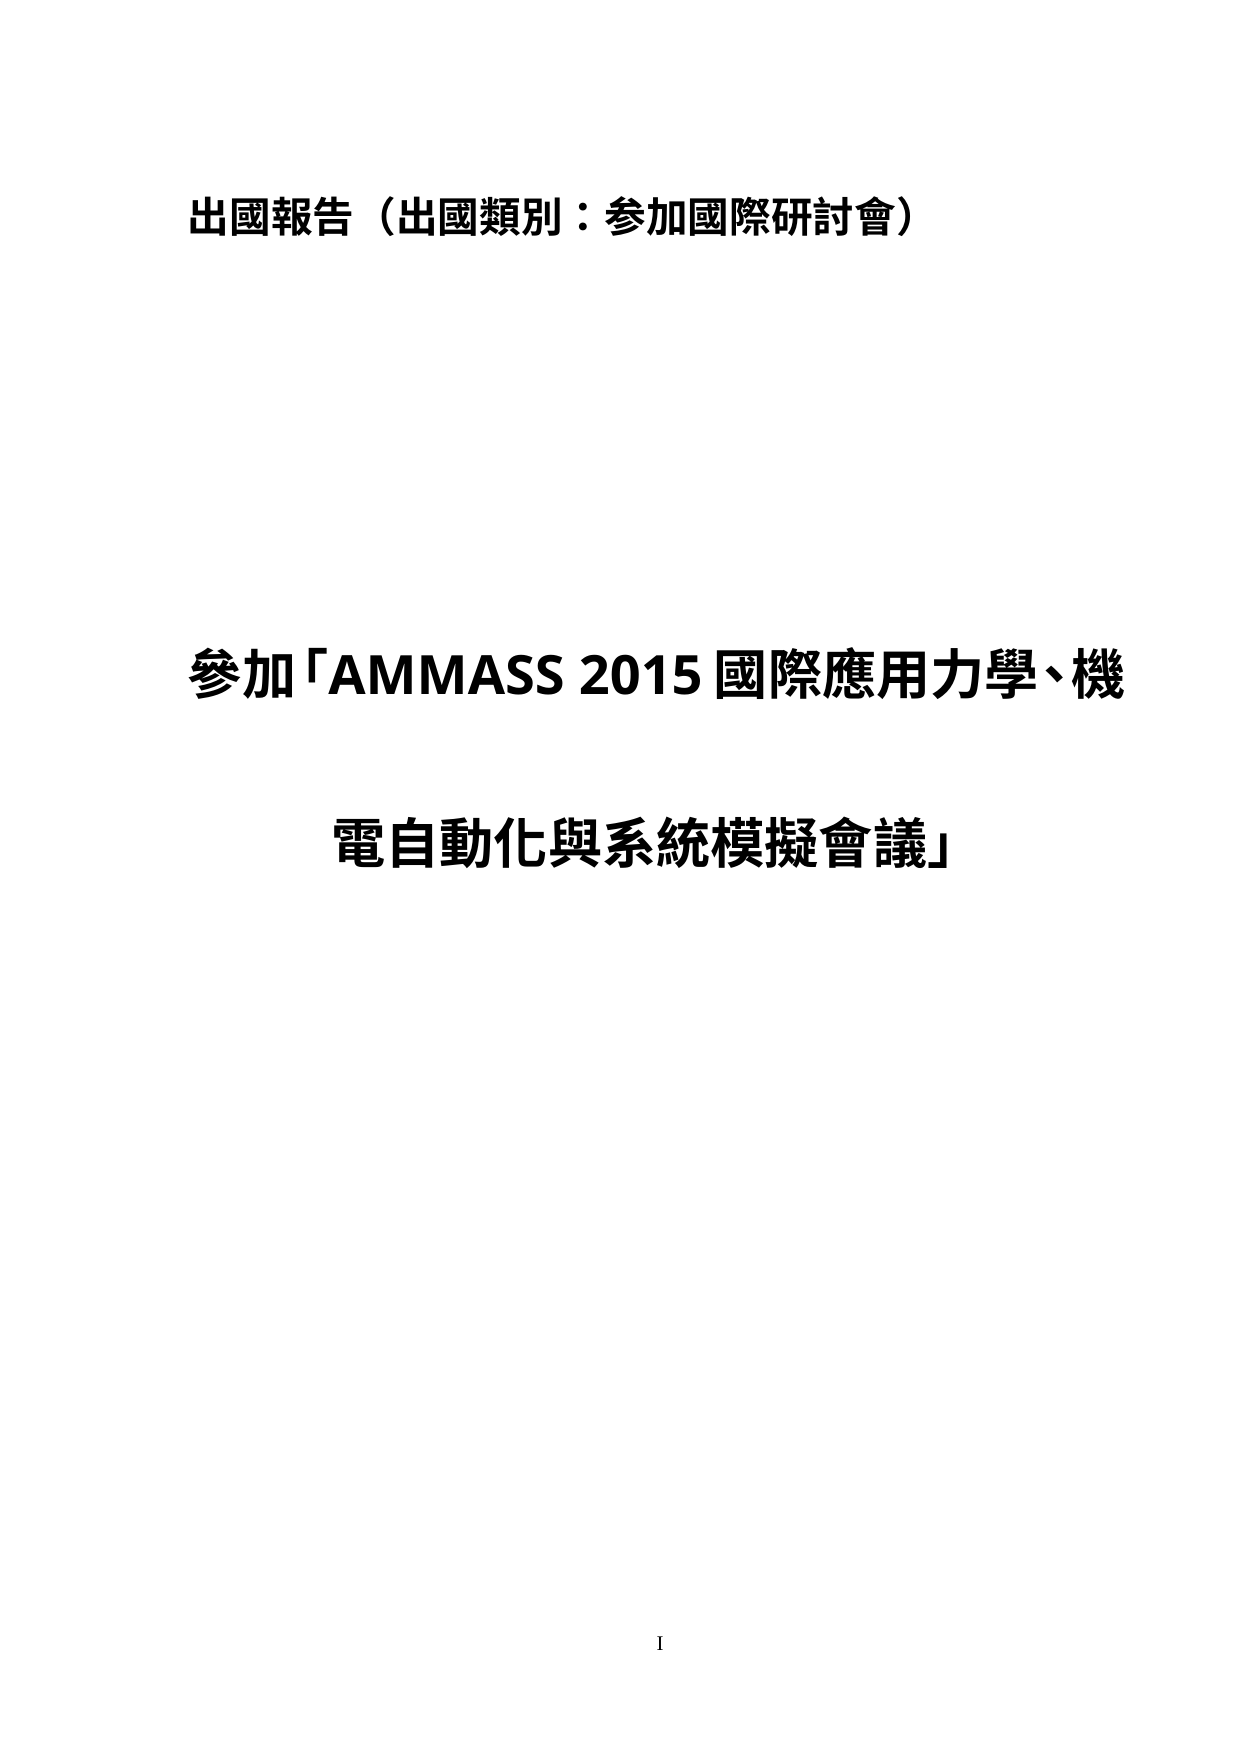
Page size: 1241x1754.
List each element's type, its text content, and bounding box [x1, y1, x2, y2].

text 參加「AMMASS 2015國際應用力學、機電自動化與系統模擬會議」 [187, 614, 1125, 896]
text 出國報告（出國類別：参加國際研討會） [187, 177, 1125, 252]
